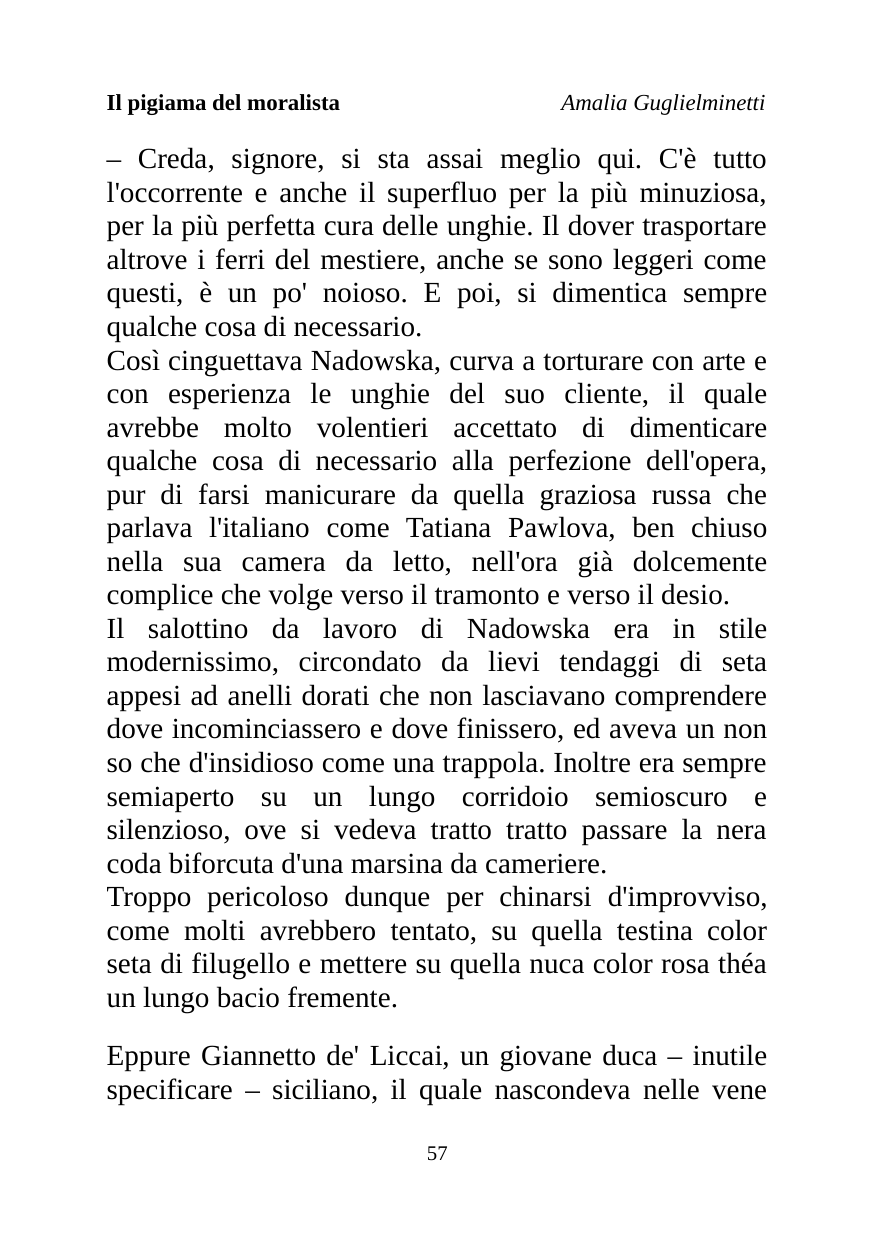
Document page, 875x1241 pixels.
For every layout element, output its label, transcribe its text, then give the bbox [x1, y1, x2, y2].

text Troppo pericoloso dunque per chinarsi d'improvviso, come molti avrebbero tentato, su quella testina color seta di filugello e mettere su quella nuca color rosa théa un lungo bacio fremente. [106, 879, 768, 1013]
text Eppure Giannetto de' Liccai, un giovane duca – inutile specificare – siciliano, il quale nascondeva nelle vene [106, 1038, 768, 1106]
text Così cinguettava Nadowska, curva a torturare con arte e con esperienza le unghie del suo cliente, il quale avrebbe molto volentieri accettato di dimenticare qualche cosa di necessario alla perfezione dell'opera, pur di farsi manicurare da quella graziosa russa che parlava l'italiano come Tatiana Pawlova, ben chiuso nella sua camera da letto, nell'ora già dolcemente complice che volge verso il tramonto e verso il desio. [106, 343, 768, 611]
text – Creda, signore, si sta assai meglio qui. C'è tutto l'occorrente e anche il superfluo per la più minuziosa, per la più perfetta cura delle unghie. Il dover trasportare altrove i ferri del mestiere, anche se sono leggeri come questi, è un po' noioso. E poi, si dimentica sempre qualche cosa di necessario. [106, 141, 768, 343]
text Il salottino da lavoro di Nadowska era in stile modernissimo, circondato da lievi tendaggi di seta appesi ad anelli dorati che non lasciavano comprendere dove incominciassero e dove finissero, ed aveva un non so che d'insidioso come una trappola. Inoltre era sempre semiaperto su un lungo corridoio semioscuro e silenzioso, ove si vedeva tratto tratto passare la nera coda biforcuta d'una marsina da cameriere. [106, 611, 768, 879]
